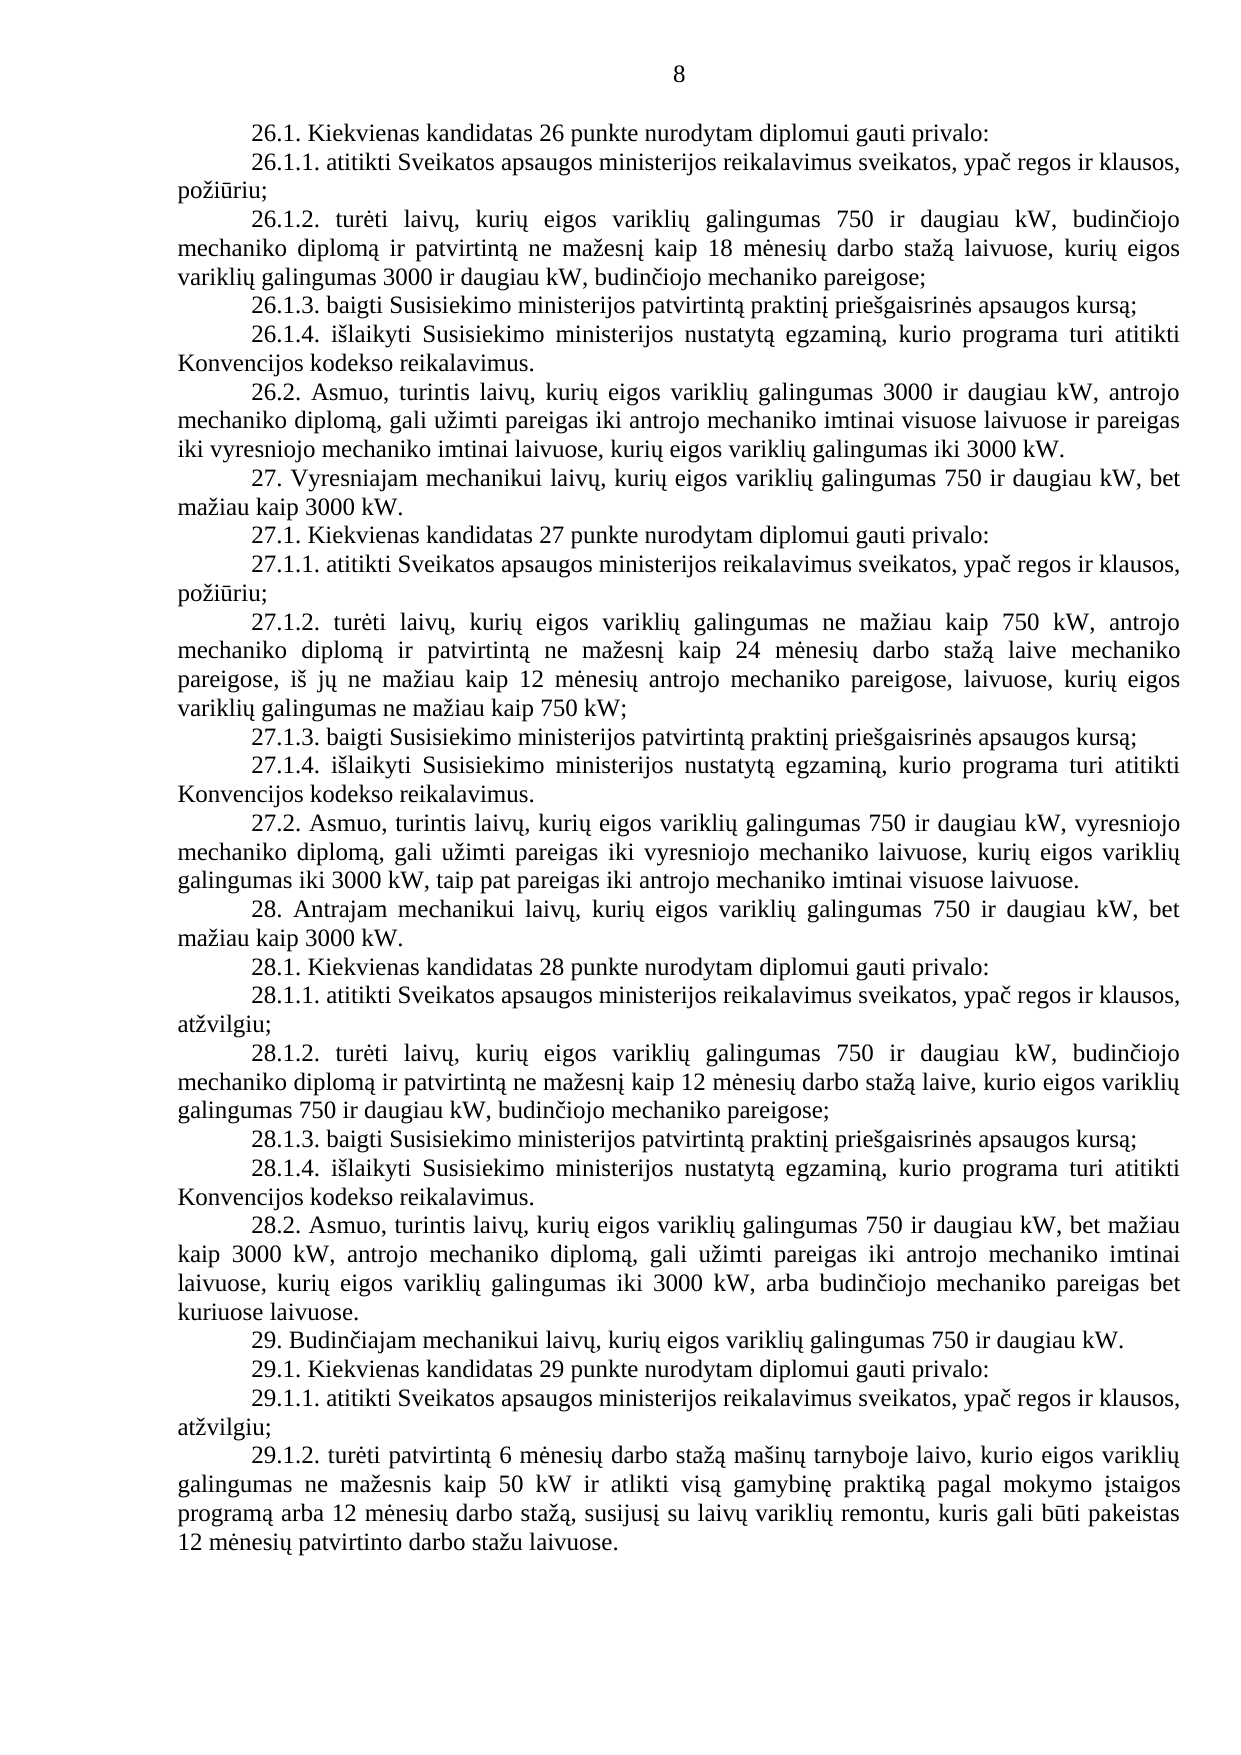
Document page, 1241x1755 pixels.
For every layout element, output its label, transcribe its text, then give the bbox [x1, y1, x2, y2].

text 28.2. Asmuo, turintis laivų, kurių eigos variklių galingumas 750 ir daugiau kW, bet mažiau kaip 3000 kW, antrojo mechaniko diplomą, gali užimti pareigas iki antrojo mechaniko imtinai laivuose, kurių eigos variklių galingumas iki 3000 kW, arba budinčiojo mechaniko pareigas bet kuriuose laivuose. [177, 1211, 1181, 1326]
text 27.1.3. baigti Susisiekimo ministerijos patvirtintą praktinį priešgaisrinės apsaugos kursą; [177, 722, 1181, 751]
text 27.1. Kiekvienas kandidatas 27 punkte nurodytam diplomui gauti privalo: [177, 521, 1181, 549]
text 29.1. Kiekvienas kandidatas 29 punkte nurodytam diplomui gauti privalo: [177, 1354, 1181, 1383]
text 27.1.4. išlaikyti Susisiekimo ministerijos nustatytą egzaminą, kurio programa turi atitikti Konvencijos kodekso reikalavimus. [177, 751, 1181, 808]
text 27.1.1. atitikti Sveikatos apsaugos ministerijos reikalavimus sveikatos, ypač regos ir klausos, požiūriu; [177, 549, 1181, 607]
text 26.1. Kiekvienas kandidatas 26 punkte nurodytam diplomui gauti privalo: [177, 118, 1181, 147]
text 28. Antrajam mechanikui laivų, kurių eigos variklių galingumas 750 ir daugiau kW, bet mažiau kaip 3000 kW. [177, 894, 1181, 952]
text 26.1.2. turėti laivų, kurių eigos variklių galingumas 750 ir daugiau kW, budinčiojo mechaniko diplomą ir patvirtintą ne mažesnį kaip 18 mėnesių darbo stažą laivuose, kurių eigos variklių galingumas 3000 ir daugiau kW, budinčiojo mechaniko pareigose; [177, 204, 1181, 291]
text 26.1.4. išlaikyti Susisiekimo ministerijos nustatytą egzaminą, kurio programa turi atitikti Konvencijos kodekso reikalavimus. [177, 319, 1181, 377]
text 29. Budinčiajam mechanikui laivų, kurių eigos variklių galingumas 750 ir daugiau kW. [177, 1326, 1181, 1354]
text 27. Vyresniajam mechanikui laivų, kurių eigos variklių galingumas 750 ir daugiau kW, bet mažiau kaip 3000 kW. [177, 463, 1181, 521]
text 26.2. Asmuo, turintis laivų, kurių eigos variklių galingumas 3000 ir daugiau kW, antrojo mechaniko diplomą, gali užimti pareigas iki antrojo mechaniko imtinai visuose laivuose ir pareigas iki vyresniojo mechaniko imtinai laivuose, kurių eigos variklių galingumas iki 3000 kW. [177, 377, 1181, 463]
text 28.1. Kiekvienas kandidatas 28 punkte nurodytam diplomui gauti privalo: [177, 952, 1181, 981]
text 28.1.2. turėti laivų, kurių eigos variklių galingumas 750 ir daugiau kW, budinčiojo mechaniko diplomą ir patvirtintą ne mažesnį kaip 12 mėnesių darbo stažą laive, kurio eigos variklių galingumas 750 ir daugiau kW, budinčiojo mechaniko pareigose; [177, 1038, 1181, 1124]
text 28.1.1. atitikti Sveikatos apsaugos ministerijos reikalavimus sveikatos, ypač regos ir klausos, atžvilgiu; [177, 981, 1181, 1038]
text 28.1.4. išlaikyti Susisiekimo ministerijos nustatytą egzaminą, kurio programa turi atitikti Konvencijos kodekso reikalavimus. [177, 1153, 1181, 1211]
text 26.1.3. baigti Susisiekimo ministerijos patvirtintą praktinį priešgaisrinės apsaugos kursą; [177, 291, 1181, 319]
text 28.1.3. baigti Susisiekimo ministerijos patvirtintą praktinį priešgaisrinės apsaugos kursą; [177, 1124, 1181, 1153]
text 26.1.1. atitikti Sveikatos apsaugos ministerijos reikalavimus sveikatos, ypač regos ir klausos, požiūriu; [177, 147, 1181, 204]
text 29.1.1. atitikti Sveikatos apsaugos ministerijos reikalavimus sveikatos, ypač regos ir klausos, atžvilgiu; [177, 1383, 1181, 1441]
text 29.1.2. turėti patvirtintą 6 mėnesių darbo stažą mašinų tarnyboje laivo, kurio eigos variklių galingumas ne mažesnis kaip 50 kW ir atlikti visą gamybinę praktiką pagal mokymo įstaigos programą arba 12 mėnesių darbo stažą, susijusį su laivų variklių remontu, kuris gali būti pakeistas 12 mėnesių patvirtinto darbo stažu laivuose. [177, 1441, 1181, 1556]
text 27.1.2. turėti laivų, kurių eigos variklių galingumas ne mažiau kaip 750 kW, antrojo mechaniko diplomą ir patvirtintą ne mažesnį kaip 24 mėnesių darbo stažą laive mechaniko pareigose, iš jų ne mažiau kaip 12 mėnesių antrojo mechaniko pareigose, laivuose, kurių eigos variklių galingumas ne mažiau kaip 750 kW; [177, 607, 1181, 722]
text 27.2. Asmuo, turintis laivų, kurių eigos variklių galingumas 750 ir daugiau kW, vyresniojo mechaniko diplomą, gali užimti pareigas iki vyresniojo mechaniko laivuose, kurių eigos variklių galingumas iki 3000 kW, taip pat pareigas iki antrojo mechaniko imtinai visuose laivuose. [177, 808, 1181, 894]
